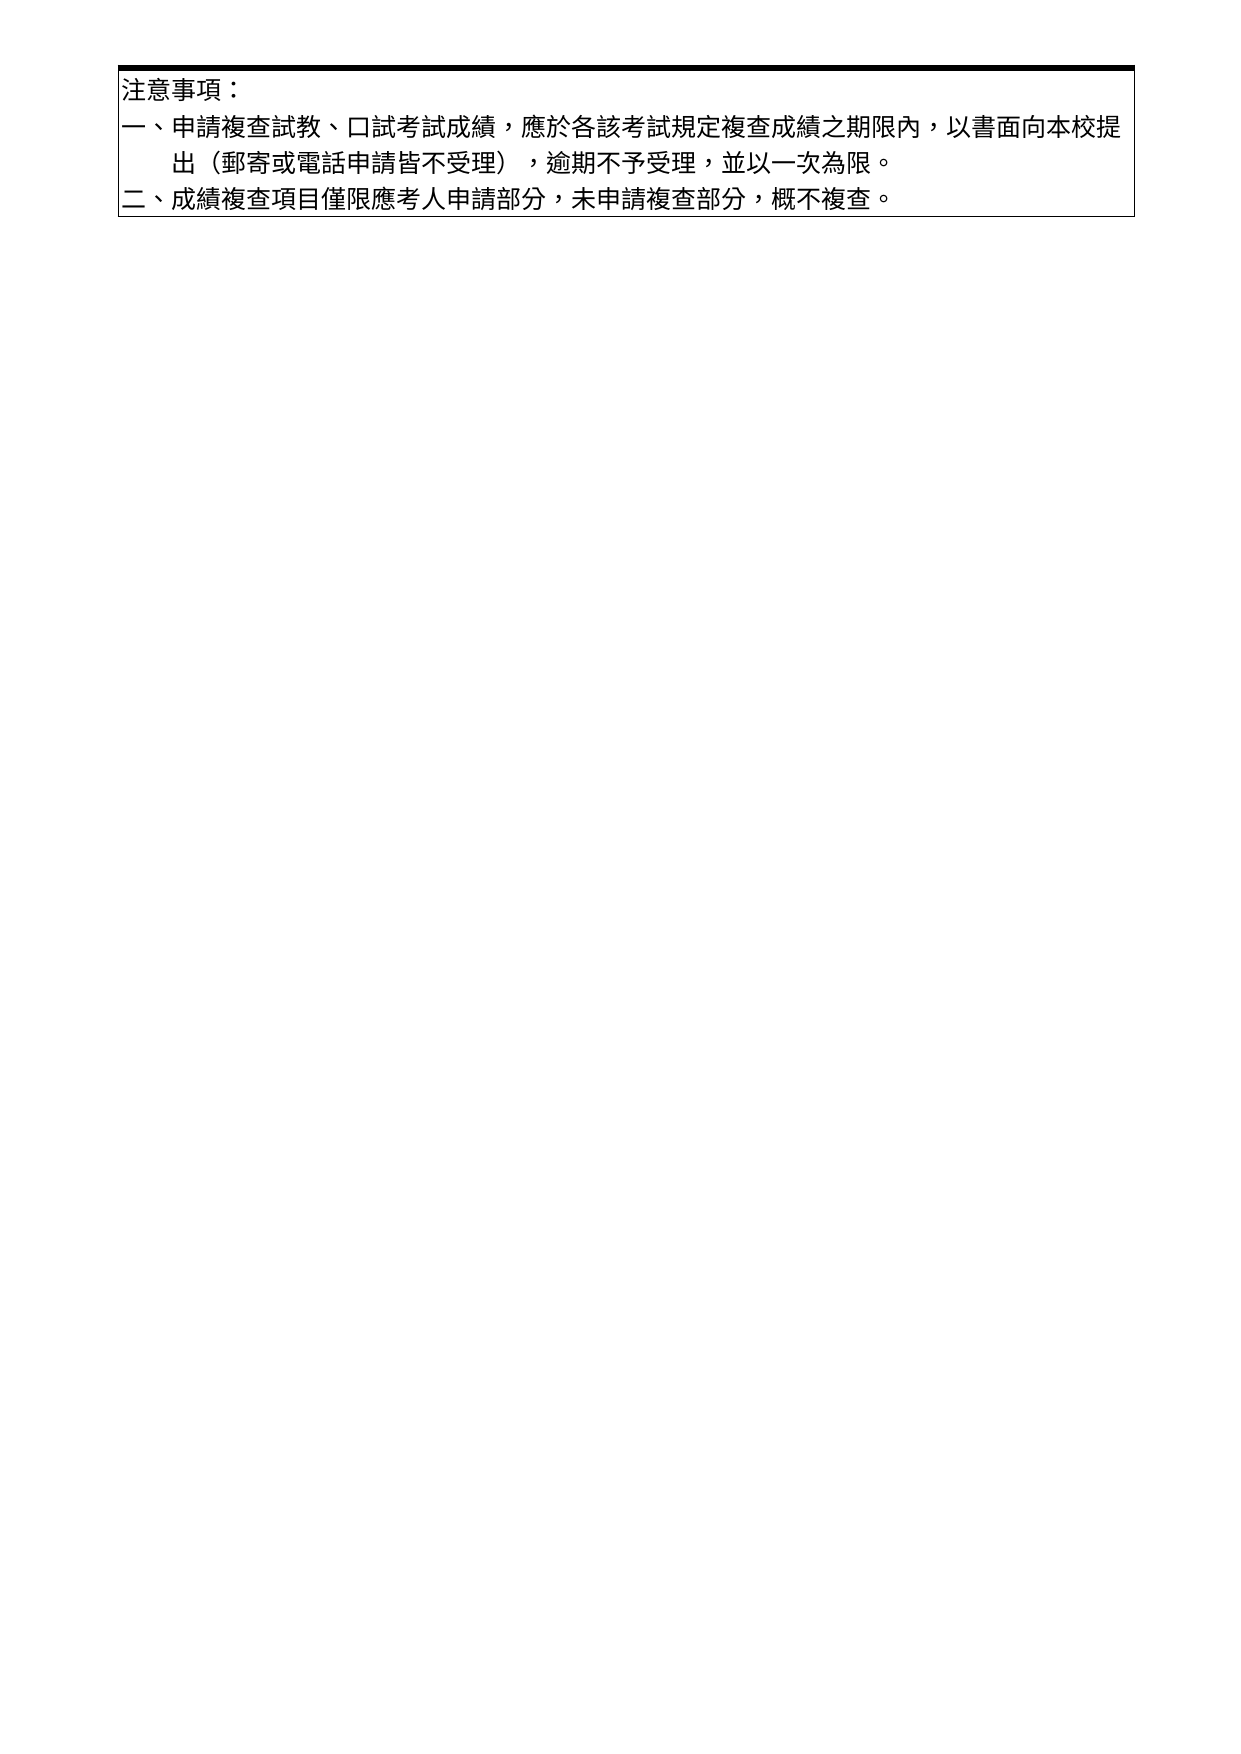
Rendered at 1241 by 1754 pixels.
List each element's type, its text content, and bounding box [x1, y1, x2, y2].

table_cell 注意事項： 一、申請複查試教、口試考試成績，應於各該考試規定複查成績之期限內，以書面向本校提出（郵寄或電話申請皆不受理），逾期不予受理，並以一次為限。 二、成績複查項目僅限應考人申請部分，未申請複查部分，概不複查。 [119, 71, 1134, 216]
